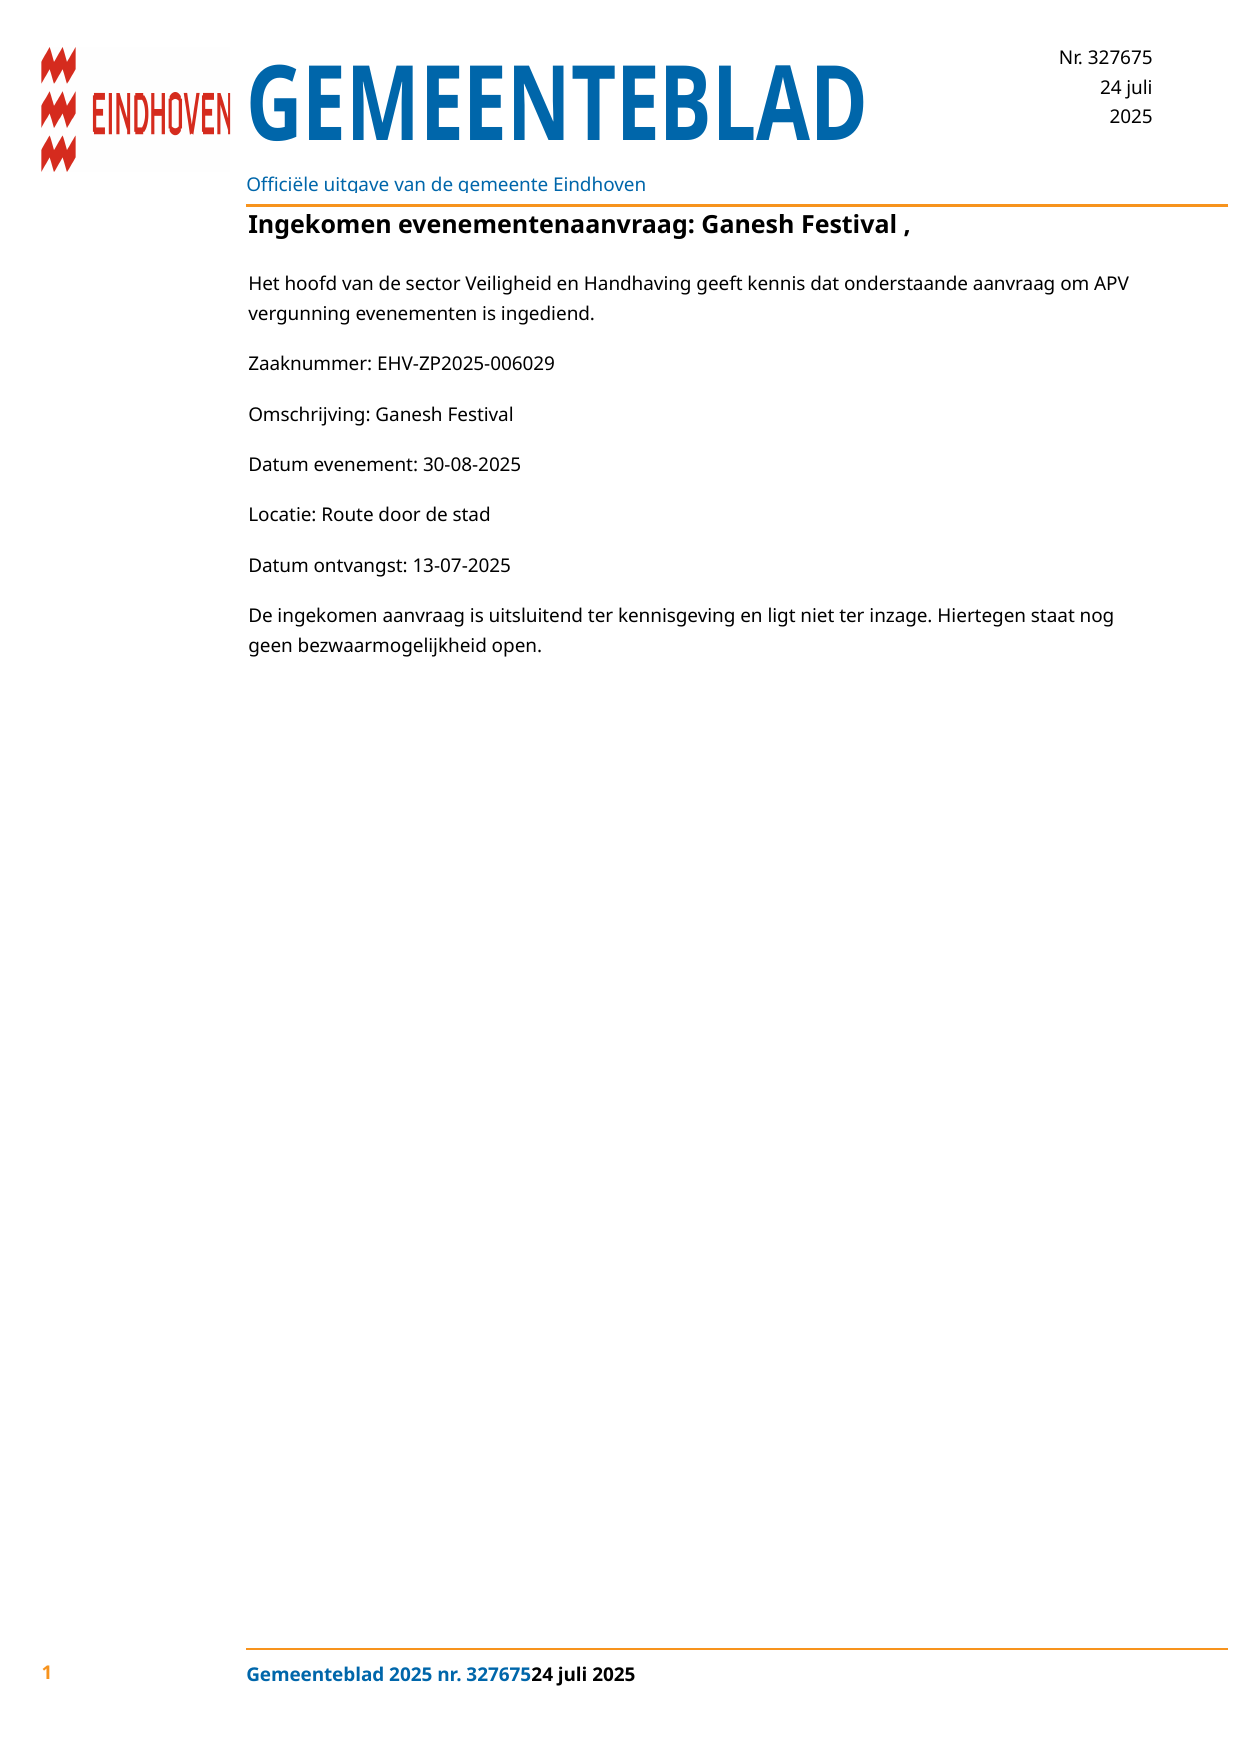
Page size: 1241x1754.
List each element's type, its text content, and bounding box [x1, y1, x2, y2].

picture [41, 47, 231, 172]
text Omschrijving: Ganesh Festival [248, 401, 1152, 426]
text Datum ontvangst: 13-07-2025 [248, 552, 1152, 578]
text Het hoofd van de sector Veiligheid en Handhaving geeft kennis dat onderstaande aanvraag om APV vergunning evenementen is ingediend. [248, 270, 1152, 326]
text Ingekomen evenementenaanvraag: Ganesh Festival , [248, 207, 1152, 241]
text Locatie: Route door de stad [248, 502, 1152, 527]
text De ingekomen aanvraag is uitsluitend ter kennisgeving en ligt niet ter inzage. Hiertegen staat nog geen bezwaarmogelijkheid open. [248, 602, 1152, 658]
text Datum evenement: 30-08-2025 [248, 451, 1152, 477]
text Zaaknummer: EHV-ZP2025-006029 [248, 350, 1152, 376]
